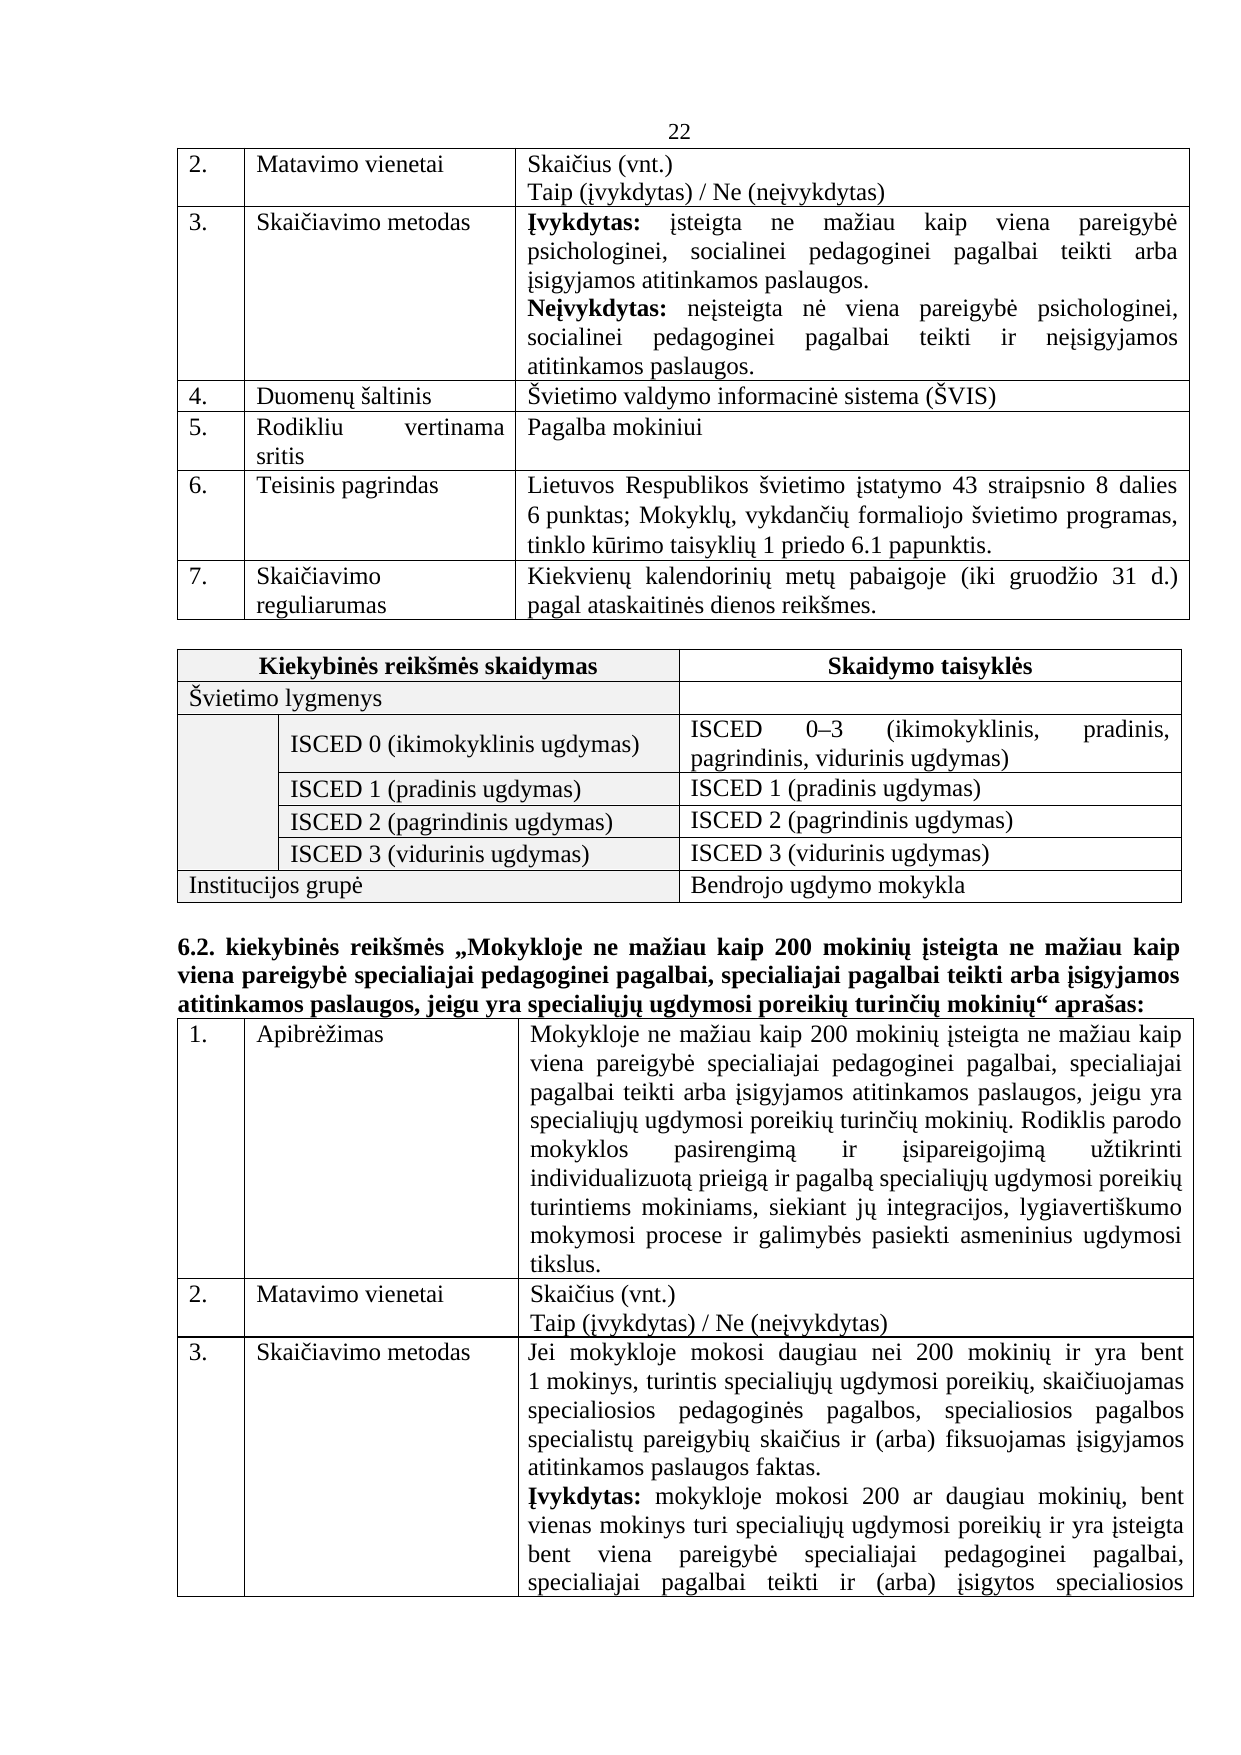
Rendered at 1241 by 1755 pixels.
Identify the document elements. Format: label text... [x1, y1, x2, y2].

table_cell [178, 715, 278, 869]
table_cell Skaičiavimo reguliarumas [245, 561, 515, 619]
table_cell 7. [178, 561, 244, 619]
table_cell Kiekvienų kalendorinių metų pabaigoje (iki gruodžio 31 d.) pagal ataskaitinės dienos reikšmes. [516, 561, 1189, 619]
table_cell ISCED 0 (ikimokyklinis ugdymas) [279, 715, 679, 772]
table_cell ISCED 3 (vidurinis ugdymas) [680, 838, 1181, 869]
table_cell 4. [178, 381, 244, 411]
table_cell Rodikliu vertinama sritis [245, 412, 515, 469]
table_cell 2. [178, 1279, 244, 1336]
table_cell Švietimo valdymo informacinė sistema (ŠVIS) [516, 381, 1189, 411]
table_cell Pagalba mokiniui [516, 412, 1189, 469]
table_cell Jei mokykloje mokosi daugiau nei 200 mokinių ir yra bent 1 mokinys, turintis specialiųjų ugdymosi poreikių, skaičiuojamas specialiosios pedagoginės pagalbos, specialiosios pagalbos specialistų pareigybių skaičius ir (arba) fiksuojamas įsigyjamos atitinkamos paslaugos faktas. Įvykdytas: mokykloje mokosi 200 ar daugiau mokinių, bent vienas mokinys turi specialiųjų ugdymosi poreikių ir yra įsteigta bent viena pareigybė specialiajai pedagoginei pagalbai, specialiajai pagalbai teikti ir (arba) įsigytos specialiosios [519, 1338, 1193, 1596]
table_cell Matavimo vienetai [245, 1279, 518, 1336]
table_cell Teisinis pagrindas [245, 471, 515, 560]
table_header Skaidymo taisyklės [680, 650, 1181, 681]
table_header Apibrėžimas [245, 1019, 518, 1278]
table_cell ISCED 2 (pagrindinis ugdymas) [279, 806, 679, 837]
table_cell ISCED 1 (pradinis ugdymas) [279, 773, 679, 804]
text 6.2. kiekybinės reikšmės „Mokykloje ne mažiau kaip 200 mokinių įsteigta ne mažiau kaip viena pareigybė specialiajai pedagoginei pagalbai, specialiajai pagalbai teikti arba įsigyjamos atitinkamos paslaugos, jeigu yra specialiųjų ugdymosi poreikių turinčių mokinių“ aprašas: [177, 932, 1181, 1018]
table_cell Lietuvos Respublikos švietimo įstatymo 43 straipsnio 8 dalies 6 punktas; Mokyklų, vykdančių formaliojo švietimo programas, tinklo kūrimo taisyklių 1 priedo 6.1 papunktis. [516, 471, 1189, 560]
table_cell 2. [178, 149, 244, 206]
table_cell ISCED 3 (vidurinis ugdymas) [279, 838, 679, 869]
table_cell Skaičius (vnt.) Taip (įvykdytas) / Ne (neįvykdytas) [519, 1279, 1193, 1336]
table_cell Bendrojo ugdymo mokykla [680, 871, 1181, 902]
table_cell Institucijos grupė [178, 871, 679, 902]
table_header Mokykloje ne mažiau kaip 200 mokinių įsteigta ne mažiau kaip viena pareigybė specialiajai pedagoginei pagalbai, specialiajai pagalbai teikti arba įsigyjamos atitinkamos paslaugos, jeigu yra specialiųjų ugdymosi poreikių turinčių mokinių. Rodiklis parodo mokyklos pasirengimą ir įsipareigojimą užtikrinti individualizuotą prieigą ir pagalbą specialiųjų ugdymosi poreikių turintiems mokiniams, siekiant jų integracijos, lygiavertiškumo mokymosi procese ir galimybės pasiekti asmeninius ugdymosi tikslus. [519, 1019, 1193, 1278]
table_header Kiekybinės reikšmės skaidymas [178, 650, 679, 681]
table_cell Matavimo vienetai [245, 149, 515, 206]
table_cell Skaičiavimo metodas [245, 207, 515, 380]
table_cell Duomenų šaltinis [245, 381, 515, 411]
table_cell 5. [178, 412, 244, 469]
table_header 1. [178, 1019, 244, 1278]
table_cell ISCED 0–3 (ikimokyklinis, pradinis, pagrindinis, vidurinis ugdymas) [680, 715, 1181, 772]
table_cell ISCED 1 (pradinis ugdymas) [680, 773, 1181, 804]
table_cell 3. [178, 207, 244, 380]
table_cell Skaičius (vnt.) Taip (įvykdytas) / Ne (neįvykdytas) [516, 149, 1189, 206]
table_cell 3. [178, 1338, 244, 1596]
table_cell Įvykdytas: įsteigta ne mažiau kaip viena pareigybė psichologinei, socialinei pedagoginei pagalbai teikti arba įsigyjamos atitinkamos paslaugos. Neįvykdytas: neįsteigta nė viena pareigybė psichologinei, socialinei pedagoginei pagalbai teikti ir neįsigyjamos atitinkamos paslaugos. [516, 207, 1189, 380]
table_cell 6. [178, 471, 244, 560]
table_cell ISCED 2 (pagrindinis ugdymas) [680, 806, 1181, 837]
table_cell Skaičiavimo metodas [245, 1338, 518, 1596]
table_cell [680, 682, 1181, 713]
table_cell Švietimo lygmenys [178, 682, 679, 713]
